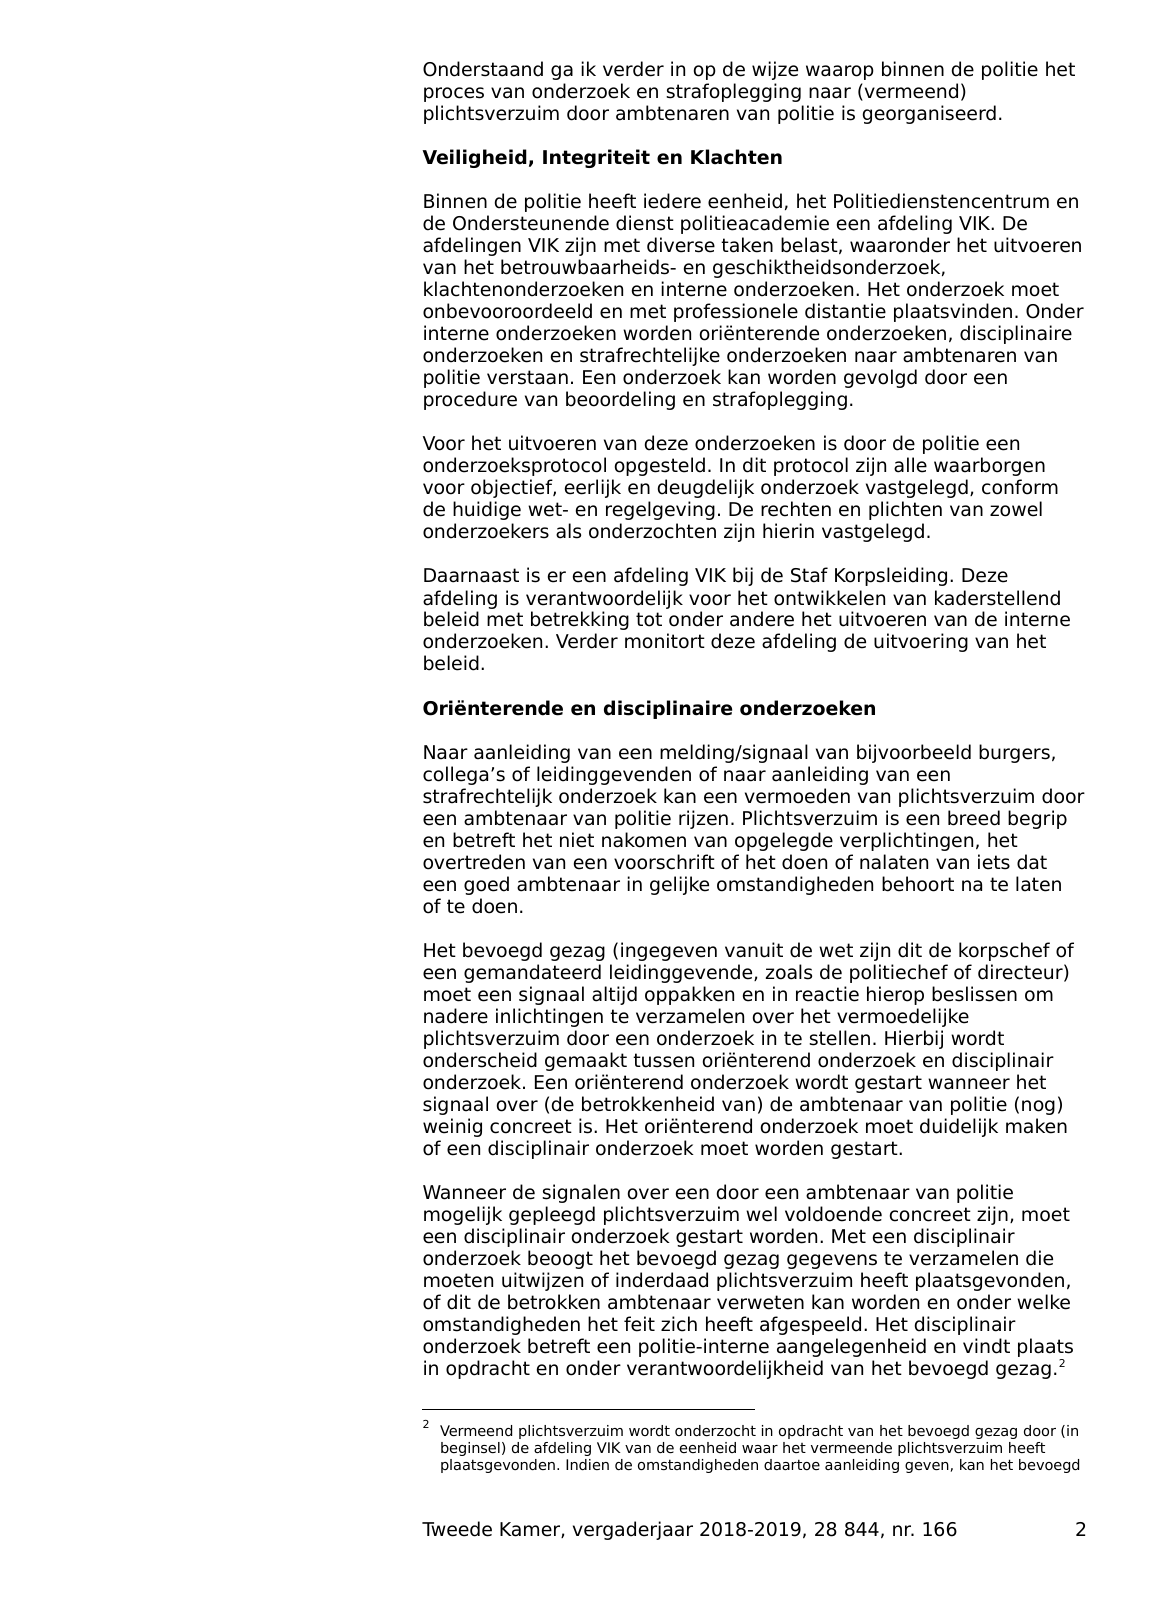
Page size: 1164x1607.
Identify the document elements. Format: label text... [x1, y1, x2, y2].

text Het bevoegd gezag (ingegeven vanuit de wet zijn dit de korpschef of een gemandateerd leidinggevende, zoals de politiechef of directeur) moet een signaal altijd oppakken en in reactie hierop beslissen om nadere inlichtingen te verzamelen over het vermoedelijke plichtsverzuim door een onderzoek in te stellen. Hierbij wordt onderscheid gemaakt tussen oriënterend onderzoek en disciplinair onderzoek. Een oriënterend onderzoek wordt gestart wanneer het signaal over (de betrokkenheid van) de ambtenaar van politie (nog) weinig concreet is. Het oriënterend onderzoek moet duidelijk maken of een disciplinair onderzoek moet worden gestart. [422, 940, 1087, 1159]
text Naar aanleiding van een melding/signaal van bijvoorbeeld burgers, collega’s of leidinggevenden of naar aanleiding van een strafrechtelijk onderzoek kan een vermoeden van plichtsverzuim door een ambtenaar van politie rijzen. Plichtsverzuim is een breed begrip en betreft het niet nakomen van opgelegde verplichtingen, het overtreden van een voorschrift of het doen of nalaten van iets dat een goed ambtenaar in gelijke omstandigheden behoort na te laten of te doen. [422, 742, 1087, 917]
text Vermeend plichtsverzuim wordt onderzocht in opdracht van het bevoegd gezag door (in beginsel) de afdeling VIK van de eenheid waar het vermeende plichtsverzuim heeft plaatsgevonden. Indien de omstandigheden daartoe aanleiding geven, kan het bevoegd [422, 1418, 1087, 1474]
subtitle Veiligheid, Integriteit en Klachten [422, 147, 1087, 169]
text Binnen de politie heeft iedere eenheid, het Politiedienstencentrum en de Ondersteunende dienst politieacademie een afdeling VIK. De afdelingen VIK zijn met diverse taken belast, waaronder het uitvoeren van het betrouwbaarheids- en geschiktheidsonderzoek, klachtenonderzoeken en interne onderzoeken. Het onderzoek moet onbevooroordeeld en met professionele distantie plaatsvinden. Onder interne onderzoeken worden oriënterende onderzoeken, disciplinaire onderzoeken en strafrechtelijke onderzoeken naar ambtenaren van politie verstaan. Een onderzoek kan worden gevolgd door een procedure van beoordeling en strafoplegging. [422, 191, 1087, 411]
text Onderstaand ga ik verder in op de wijze waarop binnen de politie het proces van onderzoek en strafoplegging naar (vermeend) plichtsverzuim door ambtenaren van politie is georganiseerd. [422, 59, 1087, 125]
text Voor het uitvoeren van deze onderzoeken is door de politie een onderzoeksprotocol opgesteld. In dit protocol zijn alle waarborgen voor objectief, eerlijk en deugdelijk onderzoek vastgelegd, conform de huidige wet- en regelgeving. De rechten en plichten van zowel onderzoekers als onderzochten zijn hierin vastgelegd. [422, 433, 1087, 543]
text Wanneer de signalen over een door een ambtenaar van politie mogelijk gepleegd plichtsverzuim wel voldoende concreet zijn, moet een disciplinair onderzoek gestart worden. Met een disciplinair onderzoek beoogt het bevoegd gezag gegevens te verzamelen die moeten uitwijzen of inderdaad plichtsverzuim heeft plaatsgevonden, of dit de betrokken ambtenaar verweten kan worden en onder welke omstandigheden het feit zich heeft afgespeeld. Het disciplinair onderzoek betreft een politie-interne aangelegenheid en vindt plaats in opdracht en onder verantwoordelijkheid van het bevoegd gezag. [422, 1182, 1087, 1379]
text Daarnaast is er een afdeling VIK bij de Staf Korpsleiding. Deze afdeling is verantwoordelijk voor het ontwikkelen van kaderstellend beleid met betrekking tot onder andere het uitvoeren van de interne onderzoeken. Verder monitort deze afdeling de uitvoering van het beleid. [422, 565, 1087, 675]
subtitle Oriënterende en disciplinaire onderzoeken [422, 697, 1087, 719]
